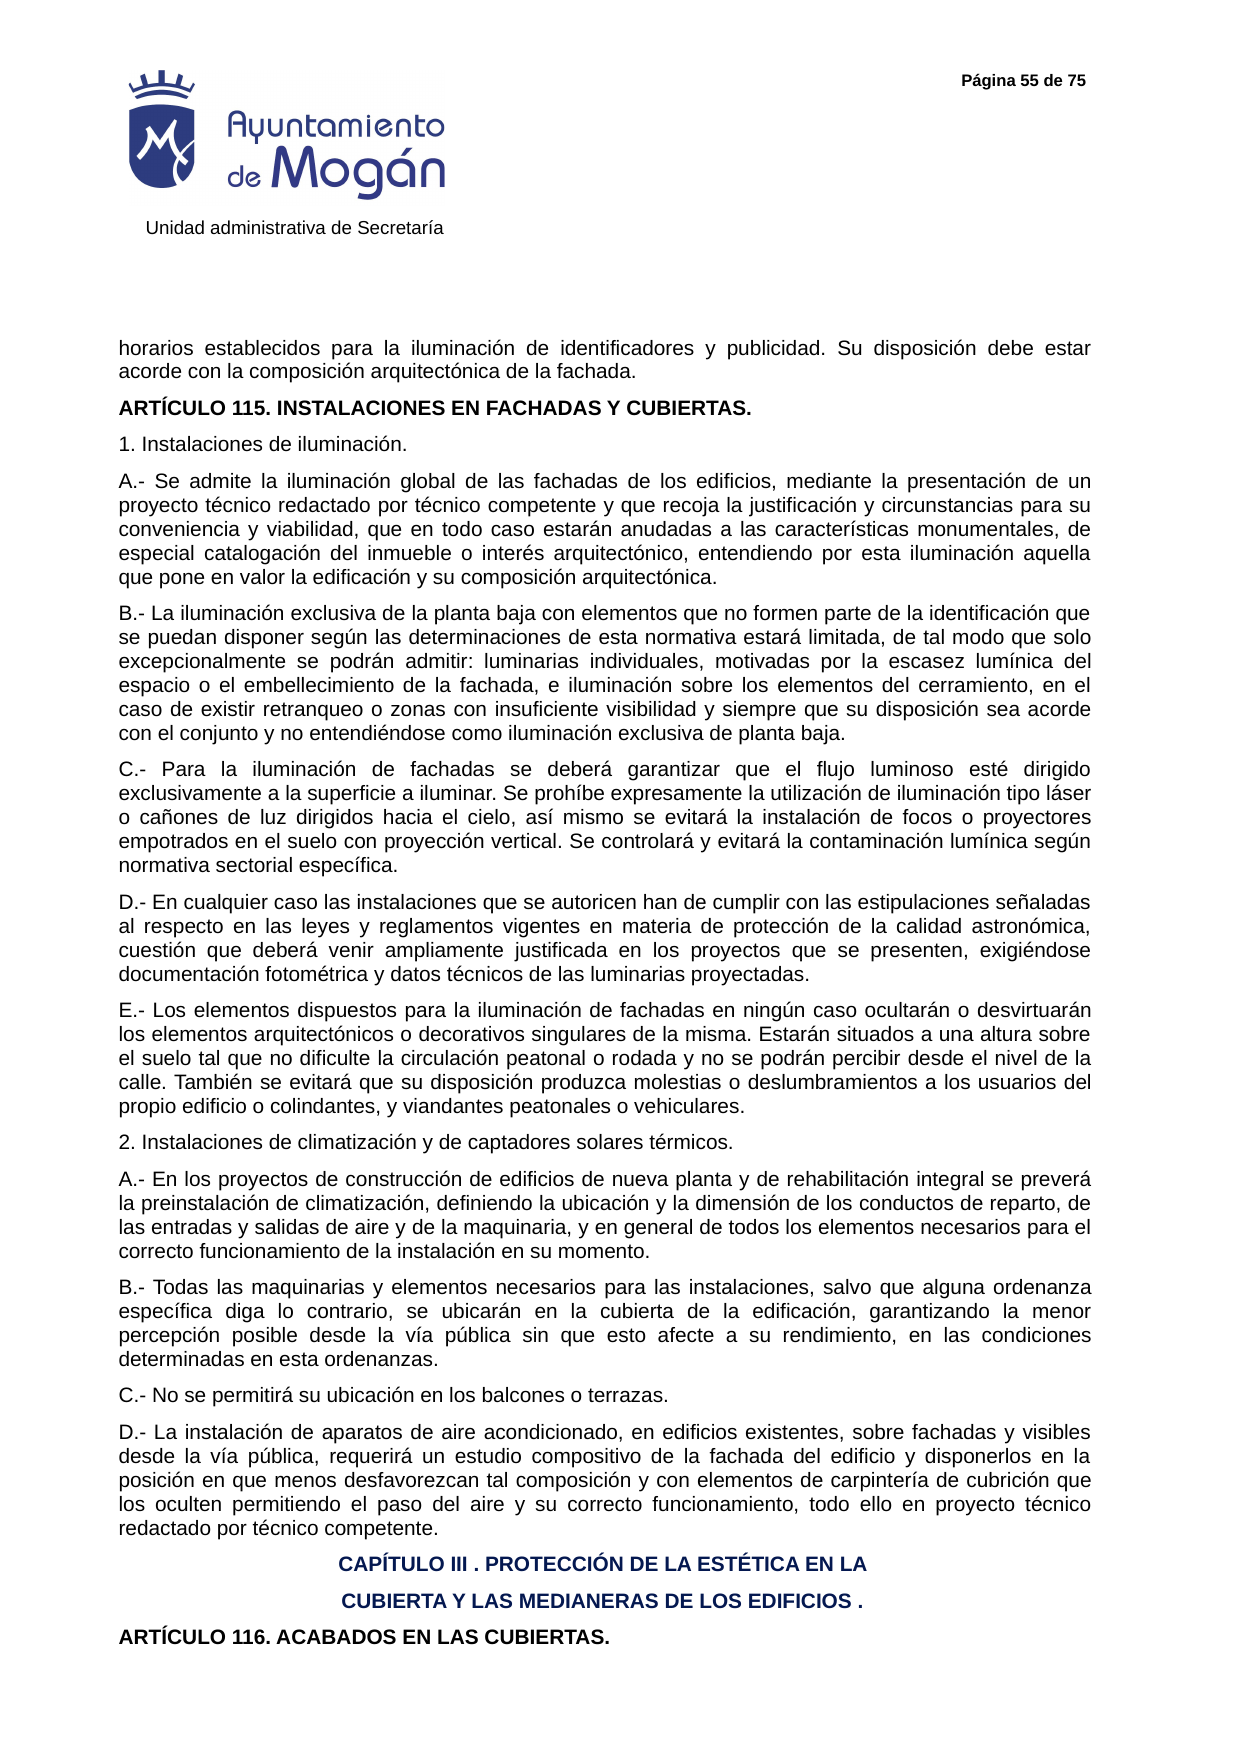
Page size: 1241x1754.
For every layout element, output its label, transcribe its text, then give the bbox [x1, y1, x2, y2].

text D.- En cualquier caso las instalaciones que se autoricen han de cumplir con las estipulaciones señaladas al respecto en las leyes y reglamentos vigentes en materia de protección de la calidad astronómica, cuestión que deberá venir ampliamente justificada en los proyectos que se presenten, exigiéndose documentación fotométrica y datos técnicos de las luminarias proyectadas. [118, 889, 1092, 985]
text B.- La iluminación exclusiva de la planta baja con elementos que no formen parte de la identificación que se puedan disponer según las determinaciones de esta normativa estará limitada, de tal modo que solo excepcionalmente se podrán admitir: luminarias individuales, motivadas por la escasez lumínica del espacio o el embellecimiento de la fachada, e iluminación sobre los elementos del cerramiento, en el caso de existir retranqueo o zonas con insuficiente visibilidad y siempre que su disposición sea acorde con el conjunto y no entendiéndose como iluminación exclusiva de planta baja. [118, 601, 1092, 745]
text CUBIERTA Y LAS MEDIANERAS DE LOS EDIFICIOS . [118, 1588, 1092, 1612]
text A.- Se admite la iluminación global de las fachadas de los edificios, mediante la presentación de un proyecto técnico redactado por técnico competente y que recoja la justificación y circunstancias para su conveniencia y viabilidad, que en todo caso estarán anudadas a las características monumentales, de especial catalogación del inmueble o interés arquitectónico, entendiendo por esta iluminación aquella que pone en valor la edificación y su composición arquitectónica. [118, 469, 1092, 588]
text horarios establecidos para la iluminación de identificadores y publicidad. Su disposición debe estar acorde con la composición arquitectónica de la fachada. [118, 335, 1092, 383]
text C.- Para la iluminación de fachadas se deberá garantizar que el flujo luminoso esté dirigido exclusivamente a la superficie a iluminar. Se prohíbe expresamente la utilización de iluminación tipo láser o cañones de luz dirigidos hacia el cielo, así mismo se evitará la instalación de focos o proyectores empotrados en el suelo con proyección vertical. Se controlará y evitará la contaminación lumínica según normativa sectorial específica. [118, 757, 1092, 877]
text ARTÍCULO 116. ACABADOS EN LAS CUBIERTAS. [118, 1625, 1092, 1649]
text A.- En los proyectos de construcción de edificios de nueva planta y de rehabilitación integral se preverá la preinstalación de climatización, definiendo la ubicación y la dimensión de los conductos de reparto, de las entradas y salidas de aire y de la maquinaria, y en general de todos los elementos necesarios para el correcto funcionamiento de la instalación en su momento. [118, 1167, 1092, 1262]
text CAPÍTULO III . PROTECCIÓN DE LA ESTÉTICA EN LA [118, 1552, 1092, 1576]
text 2. Instalaciones de climatización y de captadores solares térmicos. [118, 1130, 1092, 1154]
text 1. Instalaciones de iluminación. [118, 432, 1092, 456]
picture [128, 70, 445, 206]
text E.- Los elementos dispuestos para la iluminación de fachadas en ningún caso ocultarán o desvirtuarán los elementos arquitectónicos o decorativos singulares de la misma. Estarán situados a una altura sobre el suelo tal que no dificulte la circulación peatonal o rodada y no se podrán percibir desde el nivel de la calle. También se evitará que su disposición produzca molestias o deslumbramientos a los usuarios del propio edificio o colindantes, y viandantes peatonales o vehiculares. [118, 998, 1092, 1118]
text D.- La instalación de aparatos de aire acondicionado, en edificios existentes, sobre fachadas y visibles desde la vía pública, requerirá un estudio compositivo de la fachada del edificio y disponerlos en la posición en que menos desfavorezcan tal composición y con elementos de carpintería de cubrición que los oculten permitiendo el paso del aire y su correcto funcionamiento, todo ello en proyecto técnico redactado por técnico competente. [118, 1420, 1092, 1539]
text ARTÍCULO 115. INSTALACIONES EN FACHADAS Y CUBIERTAS. [118, 396, 1092, 420]
text B.- Todas las maquinarias y elementos necesarios para las instalaciones, salvo que alguna ordenanza específica diga lo contrario, se ubicarán en la cubierta de la edificación, garantizando la menor percepción posible desde la vía pública sin que esto afecte a su rendimiento, en las condiciones determinadas en esta ordenanzas. [118, 1275, 1092, 1371]
text C.- No se permitirá su ubicación en los balcones o terrazas. [118, 1383, 1092, 1407]
